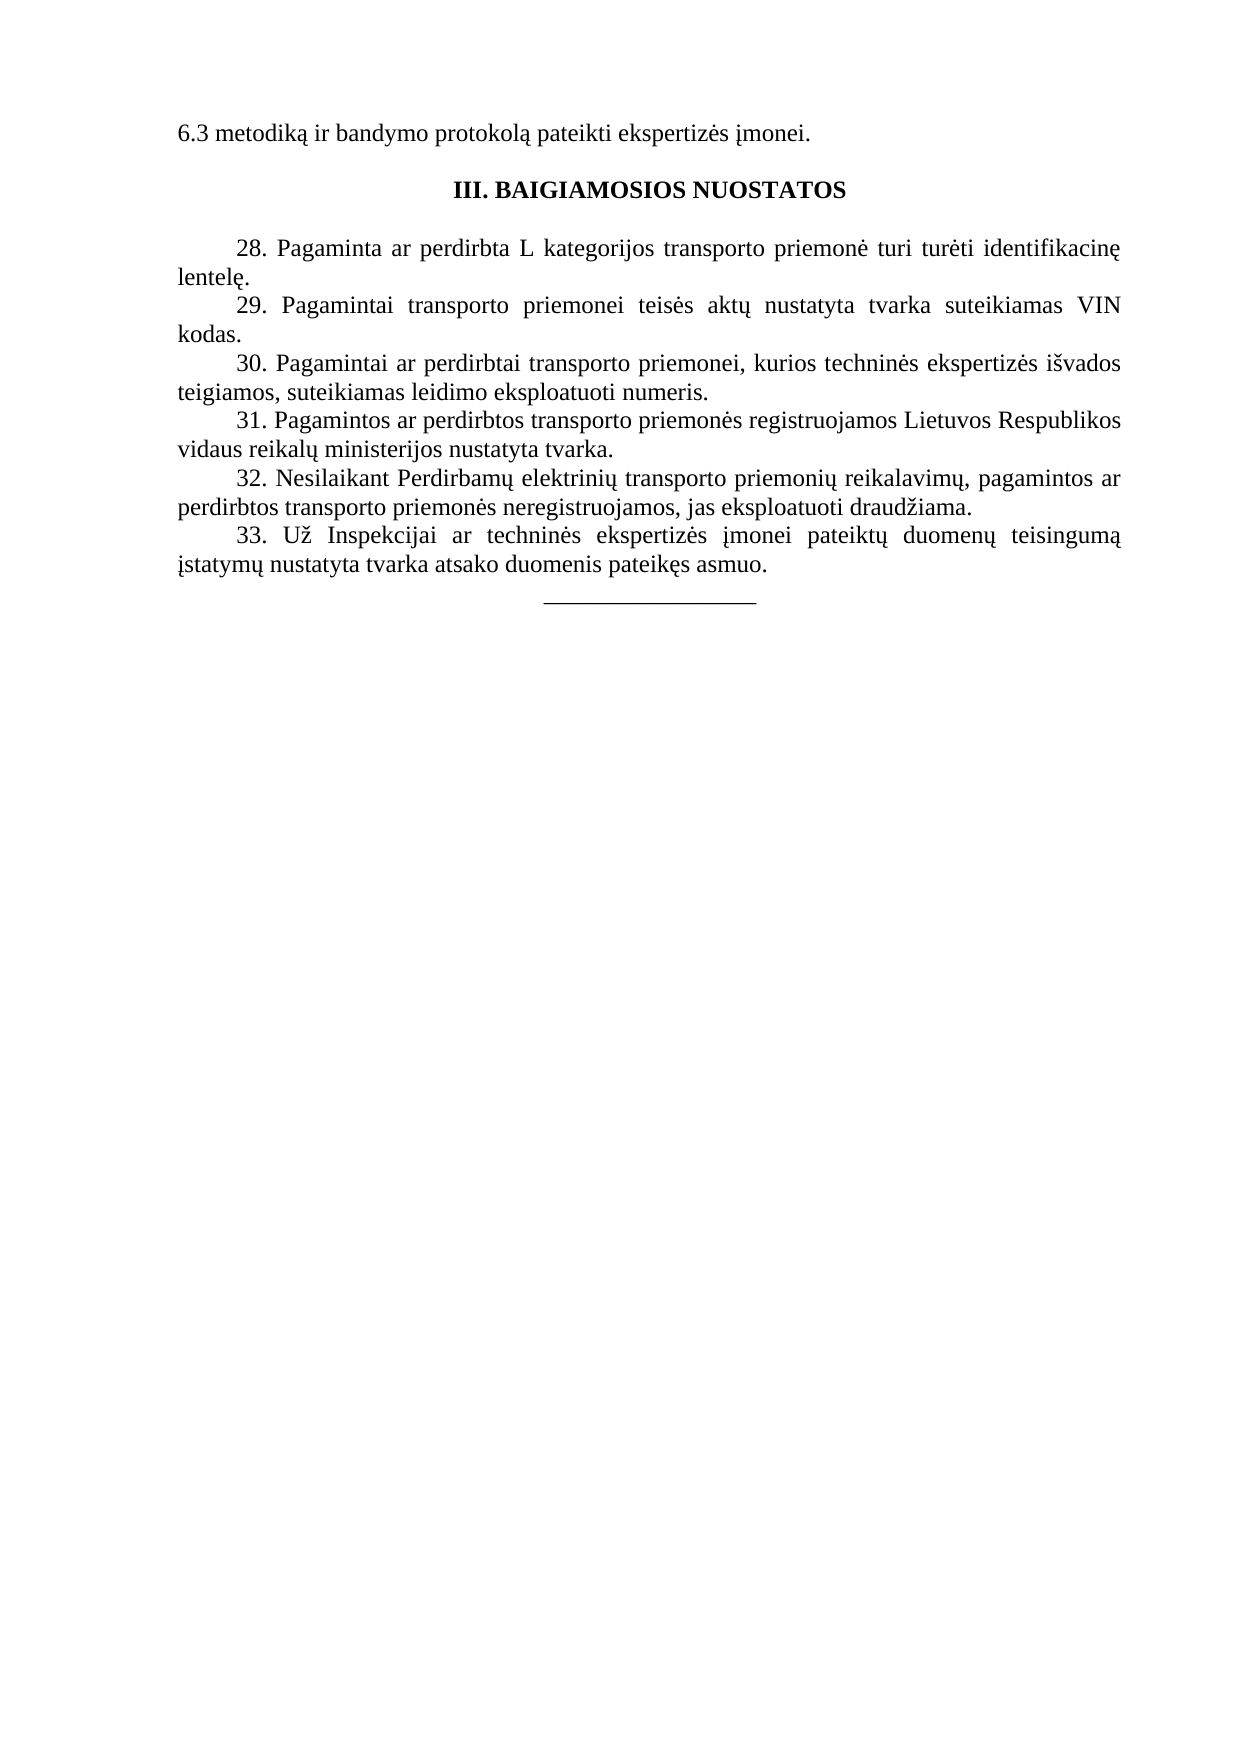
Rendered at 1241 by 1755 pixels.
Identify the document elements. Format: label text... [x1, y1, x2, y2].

text 28. Pagaminta ar perdirbta L kategorijos transporto priemonė turi turėti identifikacinę lentelę. [177, 233, 1122, 291]
text 31. Pagamintos ar perdirbtos transporto priemonės registruojamos Lietuvos Respublikos vidaus reikalų ministerijos nustatyta tvarka. [177, 406, 1122, 463]
text 6.3 metodiką ir bandymo protokolą pateikti ekspertizės įmonei. [177, 118, 1122, 147]
text 32. Nesilaikant Perdirbamų elektrinių transporto priemonių reikalavimų, pagamintos ar perdirbtos transporto priemonės neregistruojamos, jas eksploatuoti draudžiama. [177, 463, 1122, 521]
text 30. Pagamintai ar perdirbtai transporto priemonei, kurios techninės ekspertizės išvados teigiamos, suteikiamas leidimo eksploatuoti numeris. [177, 348, 1122, 406]
text 33. Už Inspekcijai ar techninės ekspertizės įmonei pateiktų duomenų teisingumą įstatymų nustatyta tvarka atsako duomenis pateikęs asmuo. [177, 521, 1122, 578]
text _________________ [177, 578, 1122, 607]
text 29. Pagamintai transporto priemonei teisės aktų nustatyta tvarka suteikiamas VIN kodas. [177, 291, 1122, 348]
text III. BAIGIAMOSIOS NUOSTATOS [177, 176, 1122, 204]
